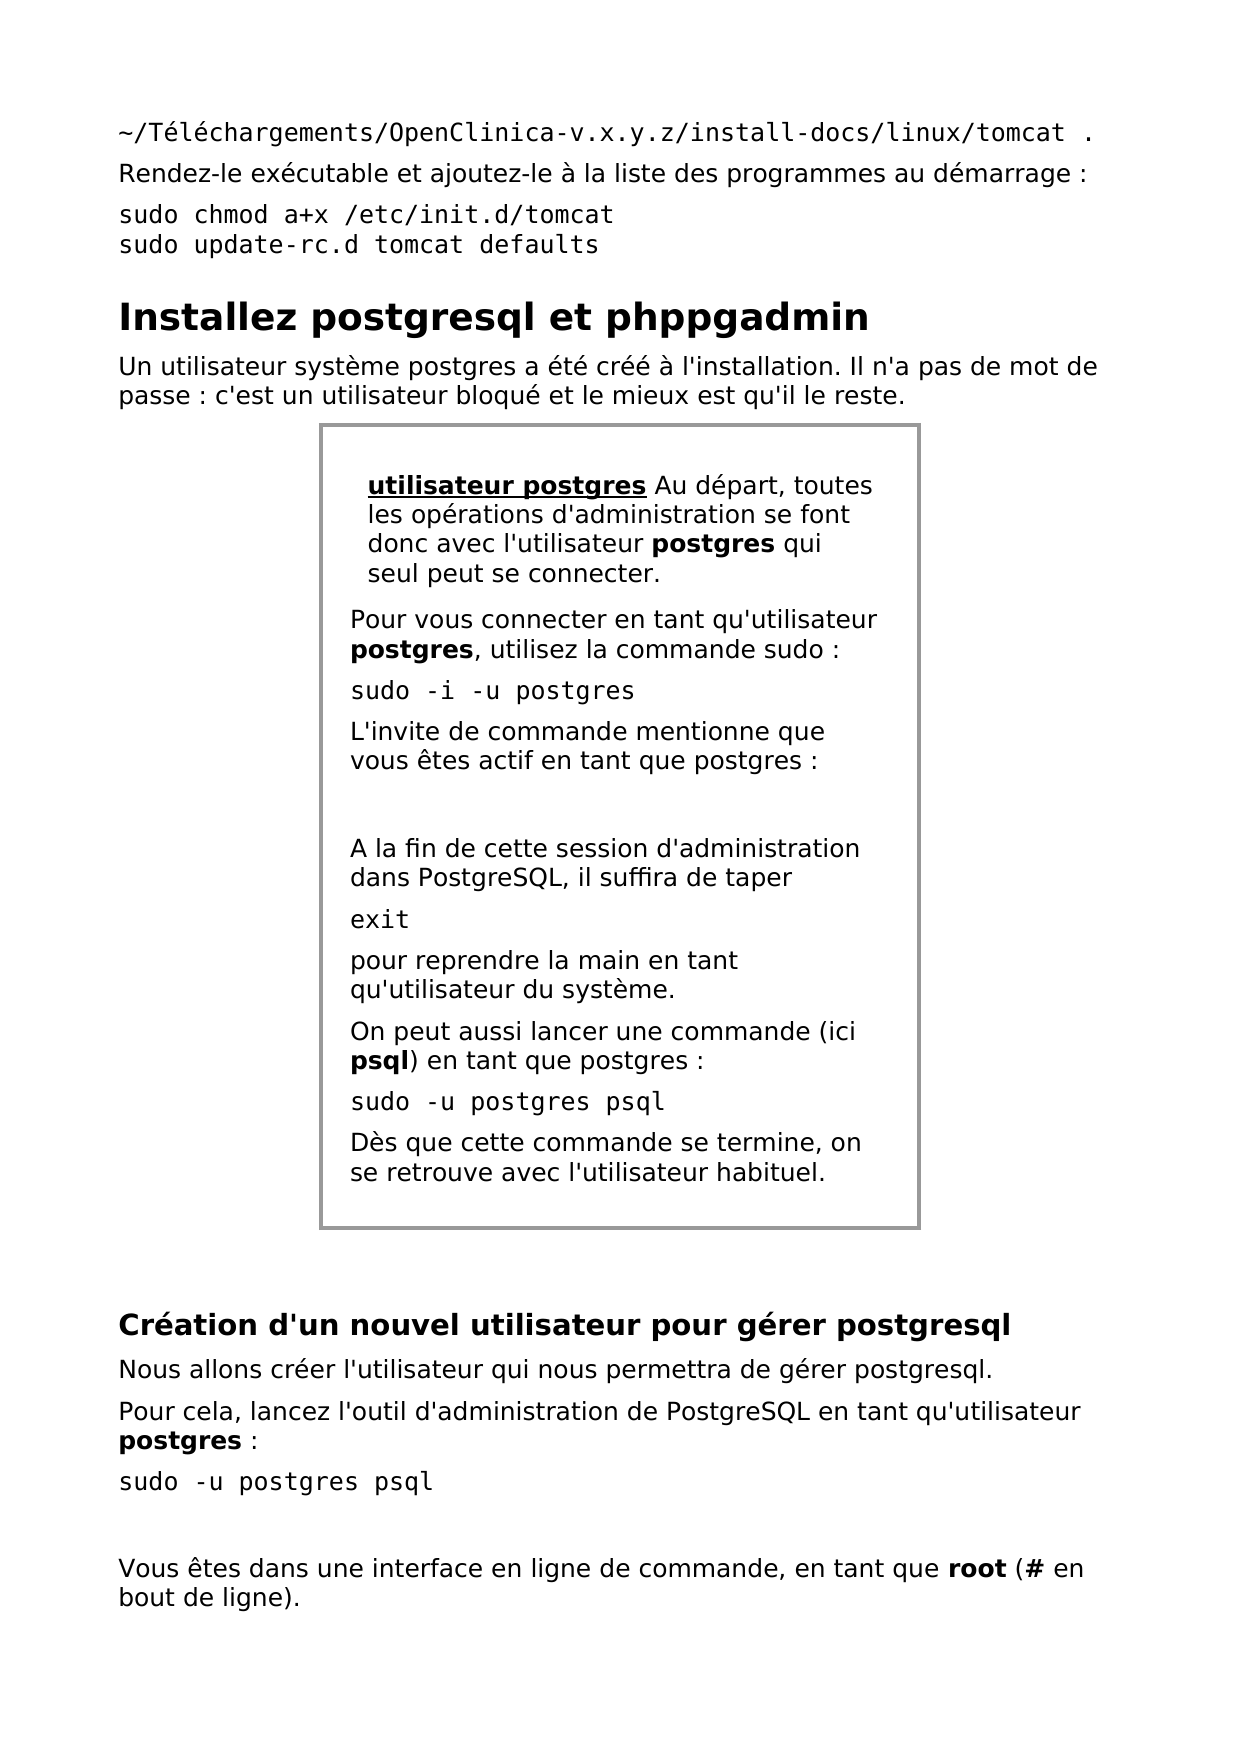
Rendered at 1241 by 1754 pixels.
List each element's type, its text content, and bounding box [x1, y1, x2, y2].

text Rendez-le exécutable et ajoutez-le à la liste des programmes au démarrage : [118, 159, 1122, 188]
table_header utilisateur postgres Au départ, toutes les opérations d'administration se font donc avec l'utilisateur postgres qui seul peut se connecter. Pour vous connecter en tant qu'utilisateur postgres, utilisez la commande sudo : sudo -i -u postgres L'invite de commande mentionne que vous êtes actif en tant que postgres : A la fin de cette session d'administration dans PostgreSQL, il suffira de taper exit pour reprendre la main en tant qu'utilisateur du système. On peut aussi lancer une commande (ici psql) en tant que postgres : sudo -u postgres psql Dès que cette commande se termine, on se retrouve avec l'utilisateur habituel. [332, 436, 908, 1217]
text Vous êtes dans une interface en ligne de commande, en tant que root (# en bout de ligne). [118, 1554, 1122, 1613]
subtitle Création d'un nouvel utilisateur pour gérer postgresql [118, 1309, 1122, 1343]
text sudo chmod a+x /etc/init.d/tomcat sudo update-rc.d tomcat defaults [118, 201, 1122, 259]
text Nous allons créer l'utilisateur qui nous permettra de gérer postgresql. [118, 1355, 1122, 1384]
subtitle Installez postgresql et phppgadmin [118, 296, 1122, 339]
text Pour cela, lancez l'outil d'administration de PostgreSQL en tant qu'utilisateur postgres : [118, 1397, 1122, 1455]
text sudo -u postgres psql [118, 1468, 1122, 1497]
text ~/Téléchargements/OpenClinica-v.x.y.z/install-docs/linux/tomcat . [118, 118, 1122, 147]
text Un utilisateur système postgres a été créé à l'installation. Il n'a pas de mot de passe : c'est un utilisateur bloqué et le mieux est qu'il le reste. [118, 352, 1122, 410]
